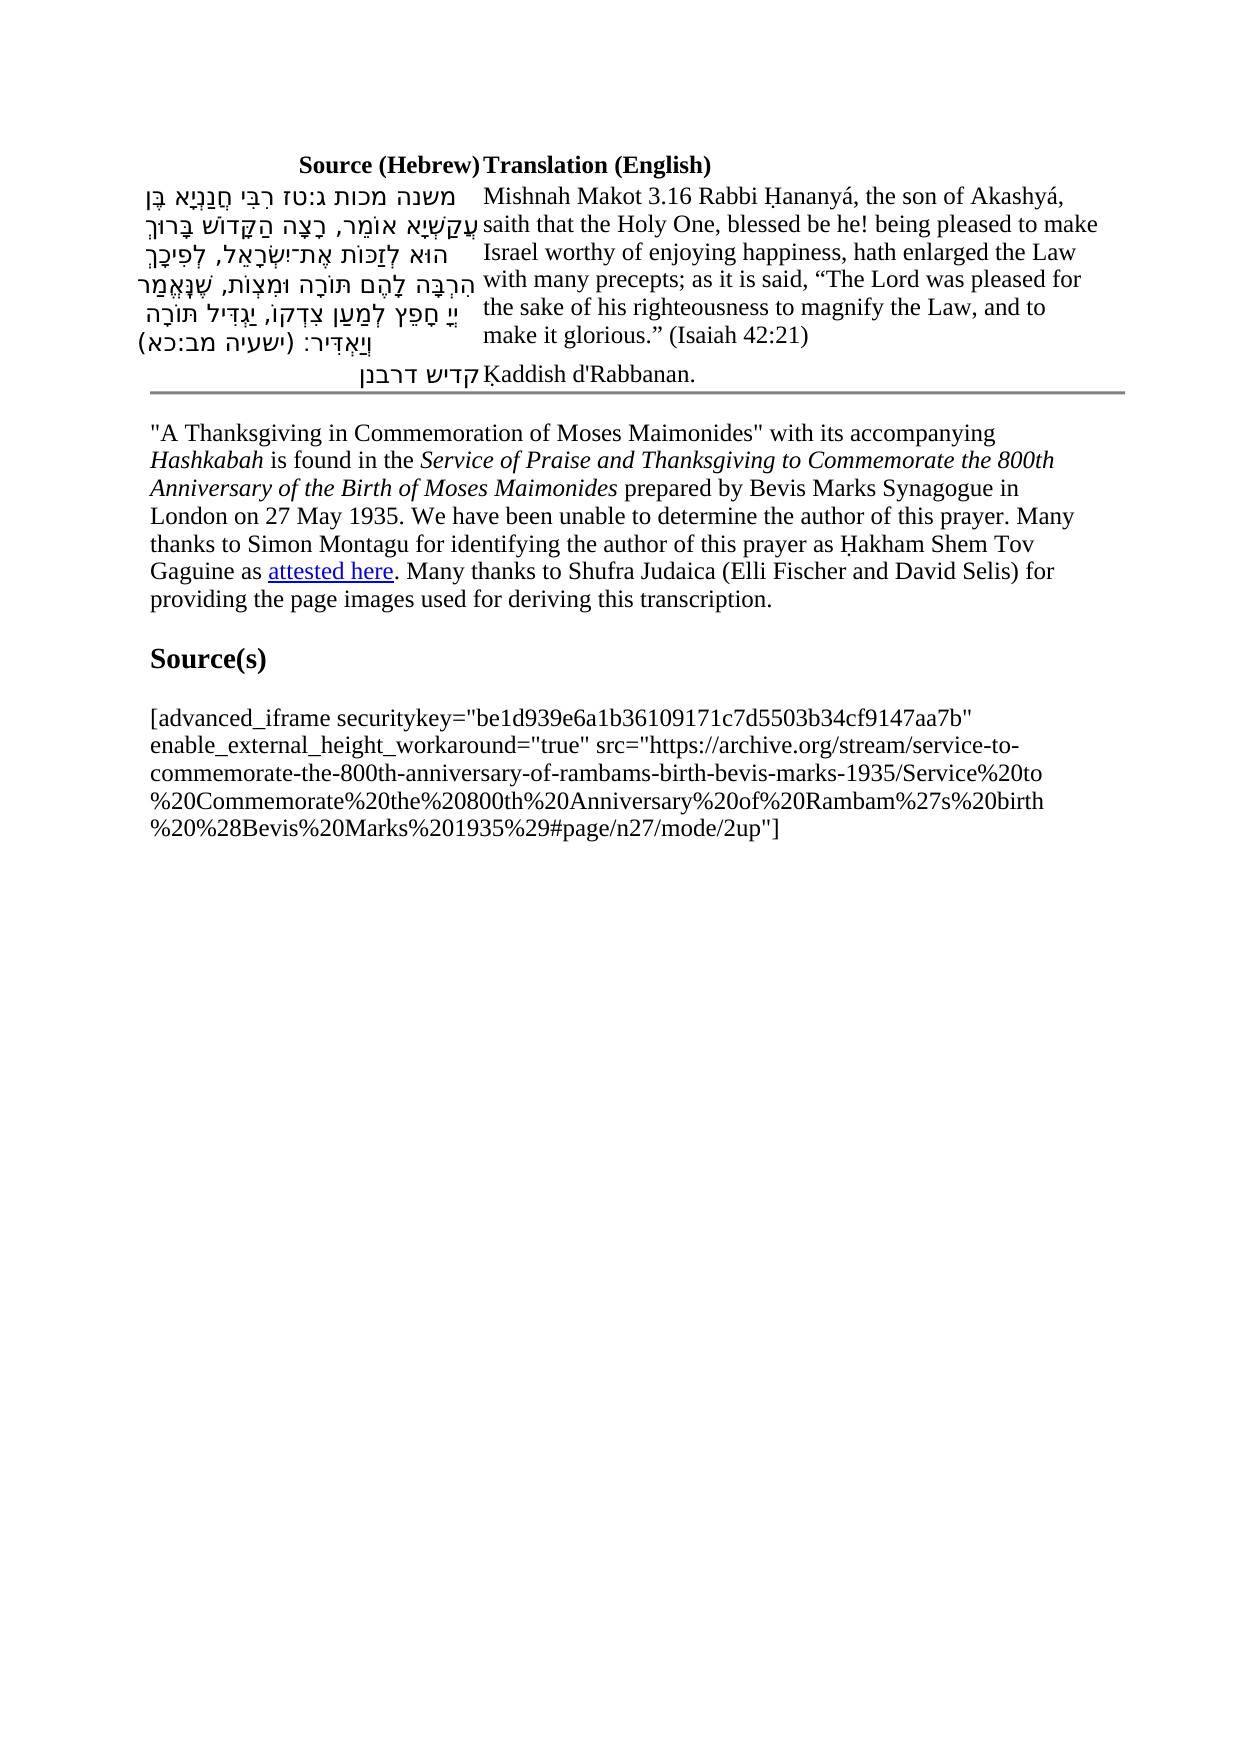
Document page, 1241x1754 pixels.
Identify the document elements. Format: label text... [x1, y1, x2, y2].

table_cell Mishnah Makot 3.16 Rabbi Ḥananyá, the son of Akashyá, saith that the Holy One, blessed be he! being pleased to make Israel worthy of enjoying happiness, hath enlarged the Law with many precepts; as it is said, “The Lord was pleased for the sake of his righteousness to magnify the Law, and to make it glorious.” (Isaiah 42:21) [481, 181, 1105, 359]
table_cell משנה מכות ג:טז רִבִּי חֲנַנְיָא בֶּן עֲקַשְׁיָא אוֹמֵר, רָצָה הַקָּדוֹשׁ בָּרוּךְ הוּא לְזַכּוֹת אֶת־יִשְׂרָאֵל, לְפִיכָךְ הִרְבָּה לָהֶם תּוֹרָה וּמִצְוֺת, שֶׁנֶּֽאֱמַר יְיָ חָפֵץ לְמַעַן צִדְקוֹ, יַגְדִּיל תּוֹרָה וְיַאְדִּיר׃ (ישעיה מב:כא) [135, 181, 481, 359]
text "A Thanksgiving in Commemoration of Moses Maimonides" with its accompanying Hashkabah is found in the Service of Praise and Thanksgiving to Commemorate the 800th Anniversary of the Birth of Moses Maimonides prepared by Bevis Marks Synagogue in London on 27 May 1935. We have been unable to determine the author of this prayer. Many thanks to Simon Montagu for identifying the author of this prayer as Ḥakham Shem Tov Gaguine as attested here. Many thanks to Shufra Judaica (Elli Fischer and David Selis) for providing the page images used for deriving this transcription. [150, 419, 1090, 613]
table_header Translation (English) [481, 150, 1105, 181]
text [advanced_iframe securitykey="be1d939e6a1b36109171c7d5503b34cf9147aa7b" enable_external_height_workaround="true" src="https://archive.org/stream/service-to-commemorate-the-800th-anniversary-of-rambams-birth-bevis-marks-1935/Service%20to%20Commemorate%20the%20800th%20Anniversary%20of%20Rambam%27s%20birth%20%28Bevis%20Marks%201935%29#page/n27/mode/2up"] [150, 704, 1090, 842]
table_cell Ḳaddish d'Rabbanan. [481, 359, 1105, 391]
table_cell קדיש דרבנן [135, 359, 481, 391]
subtitle Source(s) [150, 642, 1090, 674]
table_header Source (Hebrew) [135, 150, 481, 181]
